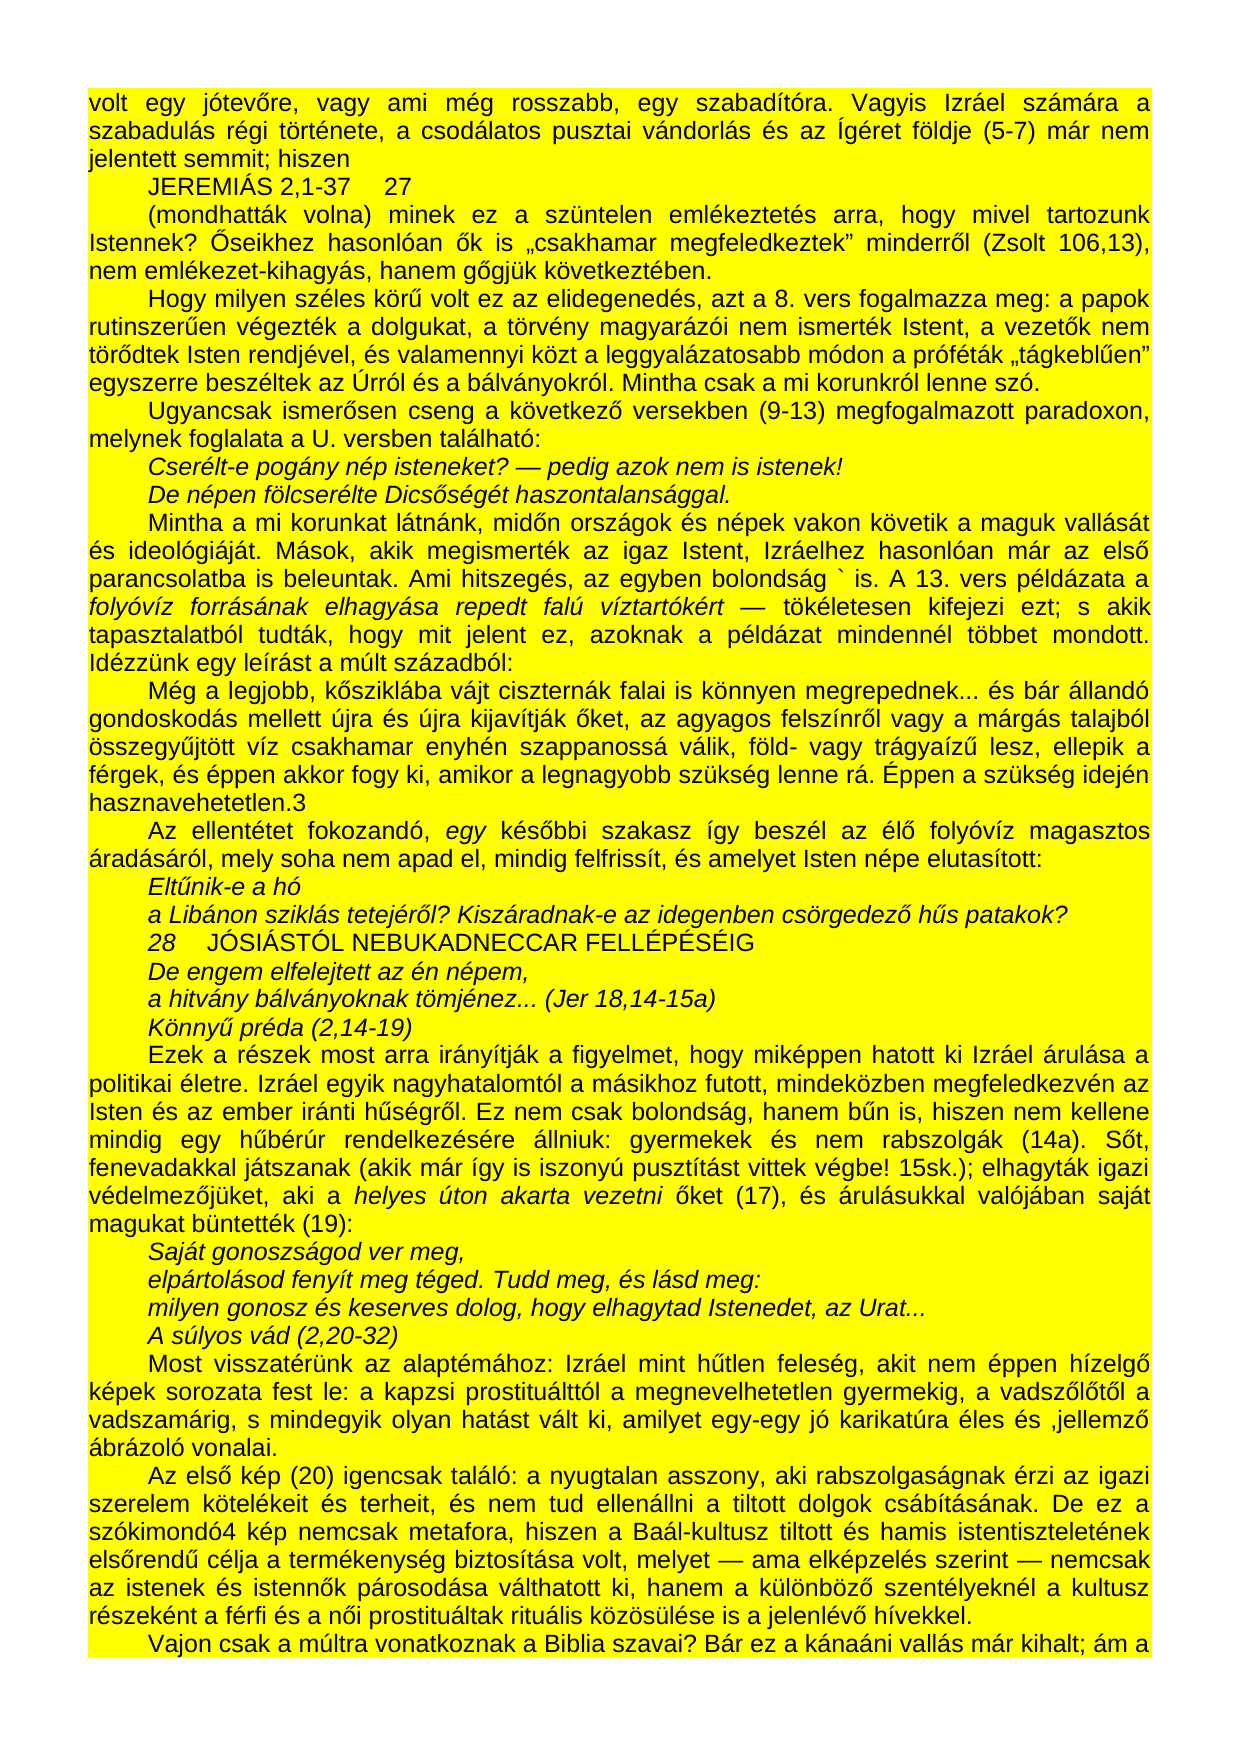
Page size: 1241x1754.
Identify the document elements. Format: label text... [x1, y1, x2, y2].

text Most visszatérünk az alaptémához: Izráel mint hűtlen feleség, akit nem éppen hízelgő képek sorozata fest le: a kapzsi prostituálttól a megnevelhetetlen gyermekig, a vadszőlőtől a vadszamárig, s mindegyik olyan hatást vált ki, amilyet egy-egy jó karikatúra éles és ,jellemző ábrázoló vonalai. [88, 1349, 1152, 1462]
text (mondhatták volna) minek ez a szüntelen emlékeztetés arra, hogy mivel tartozunk Istennek? Őseikhez hasonlóan ők is „csakhamar megfeledkeztek” minderről (Zsolt 106,13), nem emlékezet-kihagyás, hanem gőgjük következtében. [88, 201, 1152, 285]
text Könnyű préda (2,14-19) [88, 1013, 1152, 1041]
text Cserélt-e pogány nép isteneket? — pedig azok nem is istenek! [88, 453, 1152, 481]
text a Libánon sziklás tetejéről? Kiszáradnak-e az idegenben csörgedező hűs patakok? [88, 901, 1152, 929]
text De népen fölcserélte Dicsőségét haszontalansággal. [88, 481, 1152, 509]
text elpártolásod fenyít meg téged. Tudd meg, és lásd meg: [88, 1265, 1152, 1293]
text milyen gonosz és keserves dolog, hogy elhagytad Istenedet, az Urat... [88, 1293, 1152, 1321]
text Saját gonoszságod ver meg, [88, 1237, 1152, 1265]
text Vajon csak a múltra vonatkoznak a Biblia szavai? Bár ez a kánaáni vallás már kihalt; ám a [88, 1630, 1152, 1658]
text A súlyos vád (2,20-32) [88, 1321, 1152, 1349]
text Hogy milyen széles körű volt ez az elidegenedés, azt a 8. vers fogalmazza meg: a papok rutinszerűen végezték a dolgukat, a törvény magyarázói nem ismerték Istent, a vezetők nem törődtek Isten rendjével, és valamennyi közt a leggyalázatosabb módon a próféták „tágkeblűen” egyszerre beszéltek az Úrról és a bálványokról. Mintha csak a mi korunkról lenne szó. [88, 285, 1152, 397]
text JEREMIÁS 2,1-37 27 [88, 173, 1152, 201]
text a hitvány bálványoknak tömjénez... (Jer 18,14-15a) [88, 985, 1152, 1013]
text 28 JÓSIÁSTÓL NEBUKADNECCAR FELLÉPÉSÉIG [88, 929, 1152, 957]
text Az első kép (20) igencsak találó: a nyugtalan asszony, aki rabszolgaságnak érzi az igazi szerelem kötelékeit és terheit, és nem tud ellenállni a tiltott dolgok csábításának. De ez a szókimondó4 kép nemcsak metafora, hiszen a Baál-kultusz tiltott és hamis istentiszteletének elsőrendű célja a termékenység biztosítása volt, melyet — ama elképzelés szerint — nemcsak az istenek és istennők párosodása válthatott ki, hanem a különböző szentélyeknél a kultusz részeként a férfi és a női prostituáltak rituális közösülése is a jelenlévő hívekkel. [88, 1462, 1152, 1630]
text Eltűnik-e a hó [88, 873, 1152, 901]
text De engem elfelejtett az én népem, [88, 957, 1152, 985]
text Az ellentétet fokozandó, egy későbbi szakasz így beszél az élő folyóvíz magasztos áradásáról, mely soha nem apad el, mindig felfrissít, és amelyet Isten népe elutasított: [88, 817, 1152, 873]
text volt egy jótevőre, vagy ami még rosszabb, egy szabadítóra. Vagyis Izráel számára a szabadulás régi története, a csodálatos pusztai vándorlás és az Ígéret földje (5-7) már nem jelentett semmit; hiszen [88, 88, 1152, 173]
text Még a legjobb, kősziklába vájt ciszternák falai is könnyen megrepednek... és bár állandó gondoskodás mellett újra és újra kijavítják őket, az agyagos felszínről vagy a márgás talajból összegyűjtött víz csakhamar enyhén szappanossá válik, föld- vagy trágyaízű lesz, ellepik a férgek, és éppen akkor fogy ki, amikor a legnagyobb szükség lenne rá. Éppen a szükség idején hasznavehetetlen.3 [88, 677, 1152, 817]
text Mintha a mi korunkat látnánk, midőn országok és népek vakon követik a maguk vallását és ideológiáját. Mások, akik megismerték az igaz Istent, Izráelhez hasonlóan már az első parancsolatba is beleuntak. Ami hitszegés, az egyben bolondság ` is. A 13. vers példázata a folyóvíz forrásának elhagyása repedt falú víztartókért — tökéletesen kifejezi ezt; s akik tapasztalatból tudták, hogy mit jelent ez, azoknak a példázat mindennél többet mondott. Idézzünk egy leírást a múlt századból: [88, 509, 1152, 677]
text Ugyancsak ismerősen cseng a következő versekben (9-13) megfogalmazott paradoxon, melynek foglalata a U. versben található: [88, 397, 1152, 453]
text Ezek a részek most arra irányítják a figyelmet, hogy miképpen hatott ki Izráel árulása a politikai életre. Izráel egyik nagyhatalomtól a másikhoz futott, mindeközben megfeledkezvén az Isten és az ember iránti hűségről. Ez nem csak bolondság, hanem bűn is, hiszen nem kellene mindig egy hűbérúr rendelkezésére állniuk: gyermekek és nem rabszolgák (14a). Sőt, fenevadakkal játszanak (akik már így is iszonyú pusztítást vittek végbe! 15sk.); elhagyták igazi védelmezőjüket, aki a helyes úton akarta vezetni őket (17), és árulásukkal valójában saját magukat büntették (19): [88, 1041, 1152, 1237]
